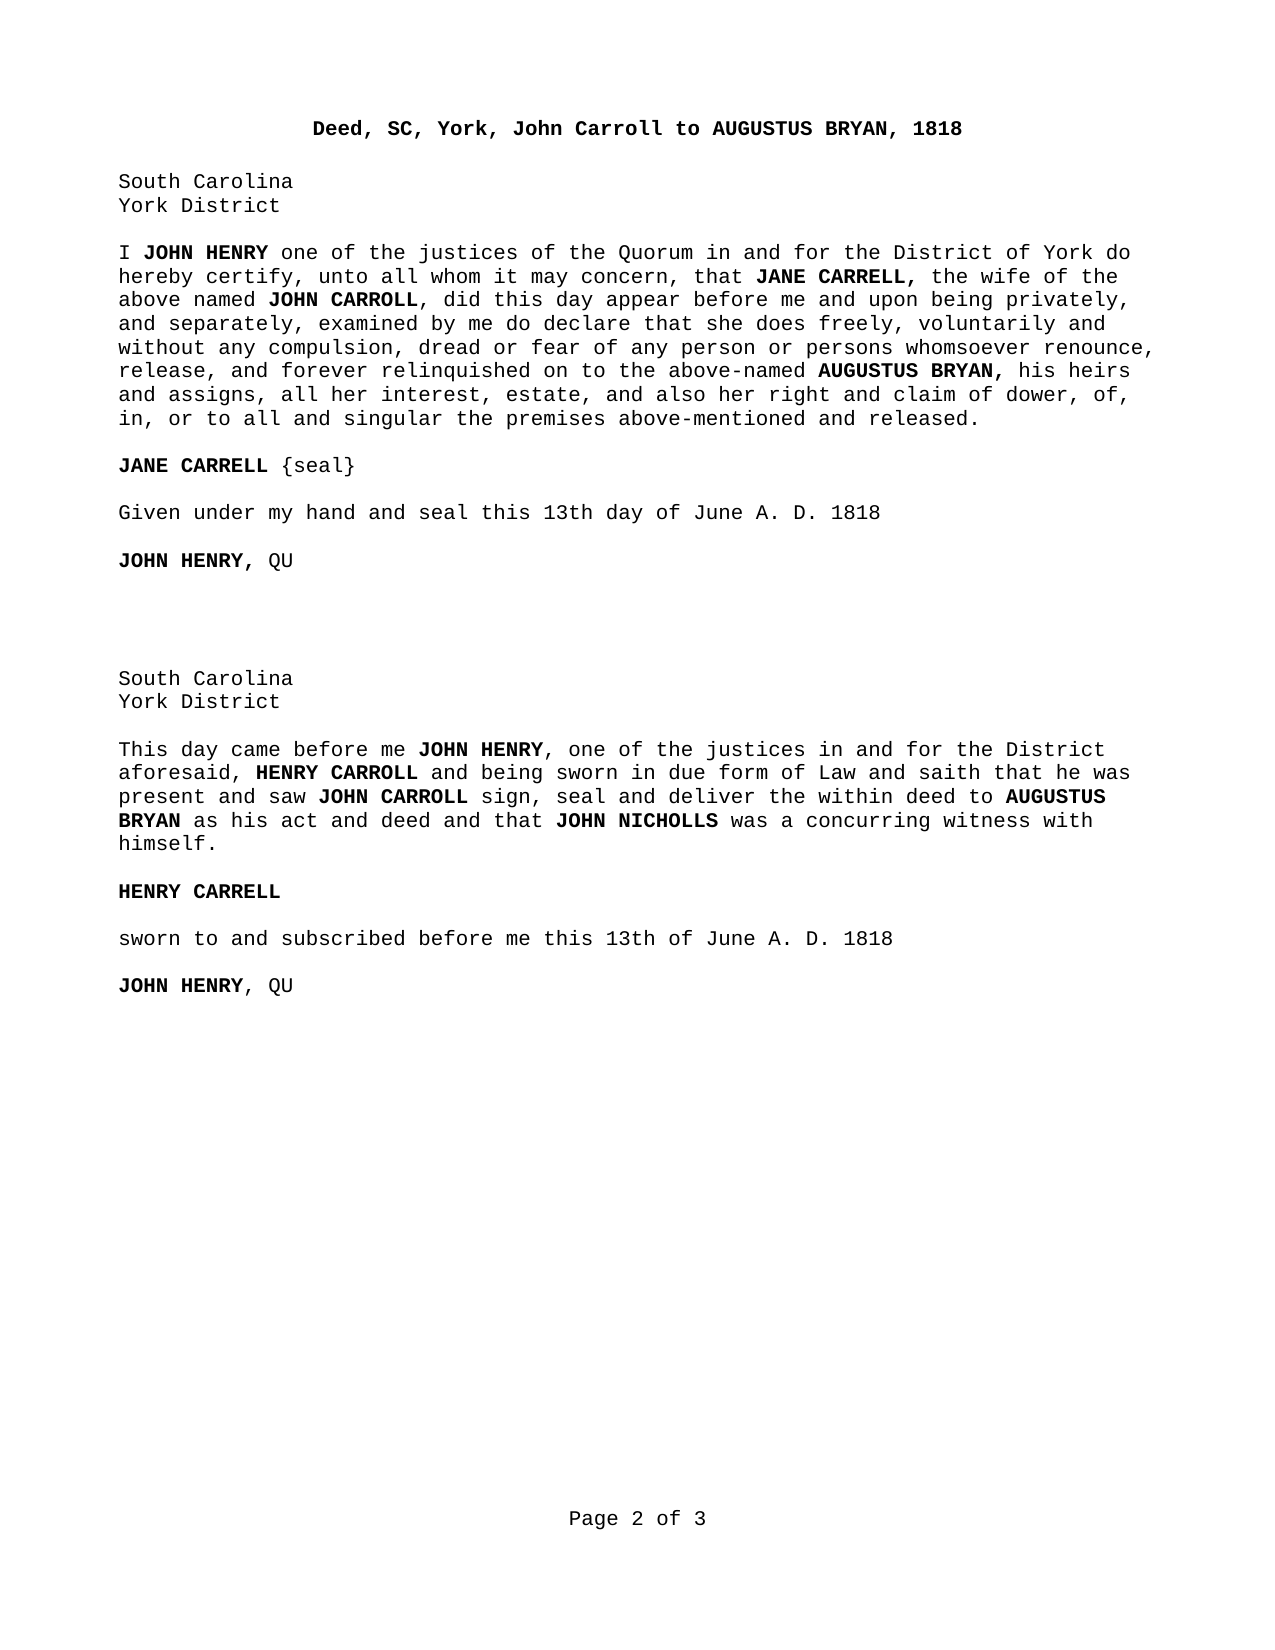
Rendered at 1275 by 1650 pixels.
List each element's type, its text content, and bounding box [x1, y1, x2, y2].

text This day came before me John Henry, one of the justices in and for the District aforesaid, Henry Carroll and being sworn in due form of Law and saith that he was present and saw John Carroll sign, seal and deliver the within deed to Augustus BRYAN as his act and deed and that John Nicholls was a concurring witness with himself. [118, 739, 1157, 857]
text South Carolina [118, 171, 1157, 195]
text Jane Carrell {seal} [118, 455, 1157, 479]
text I John Henry one of the justices of the Quorum in and for the District of York do hereby certify, unto all whom it may concern, that Jane Carrell, the wife of the above named John Carroll, did this day appear before me and upon being privately, and separately, examined by me do declare that she does freely, voluntarily and without any compulsion, dread or fear of any person or persons whomsoever renounce, release, and forever relinquished on to the above-named Augustus BRYAN, his heirs and assigns, all her interest, estate, and also her right and claim of dower, of, in, or to all and singular the premises above-mentioned and released. [118, 242, 1157, 431]
text John Henry, QU [118, 975, 1157, 999]
text Henry carrell [118, 881, 1157, 904]
text York District [118, 195, 1157, 218]
text South Carolina [118, 668, 1157, 691]
text Given under my hand and seal this 13th day of June A. D. 1818 [118, 502, 1157, 526]
text sworn to and subscribed before me this 13th of June A. D. 1818 [118, 928, 1157, 952]
text York District [118, 691, 1157, 715]
text John Henry, QU [118, 549, 1157, 573]
